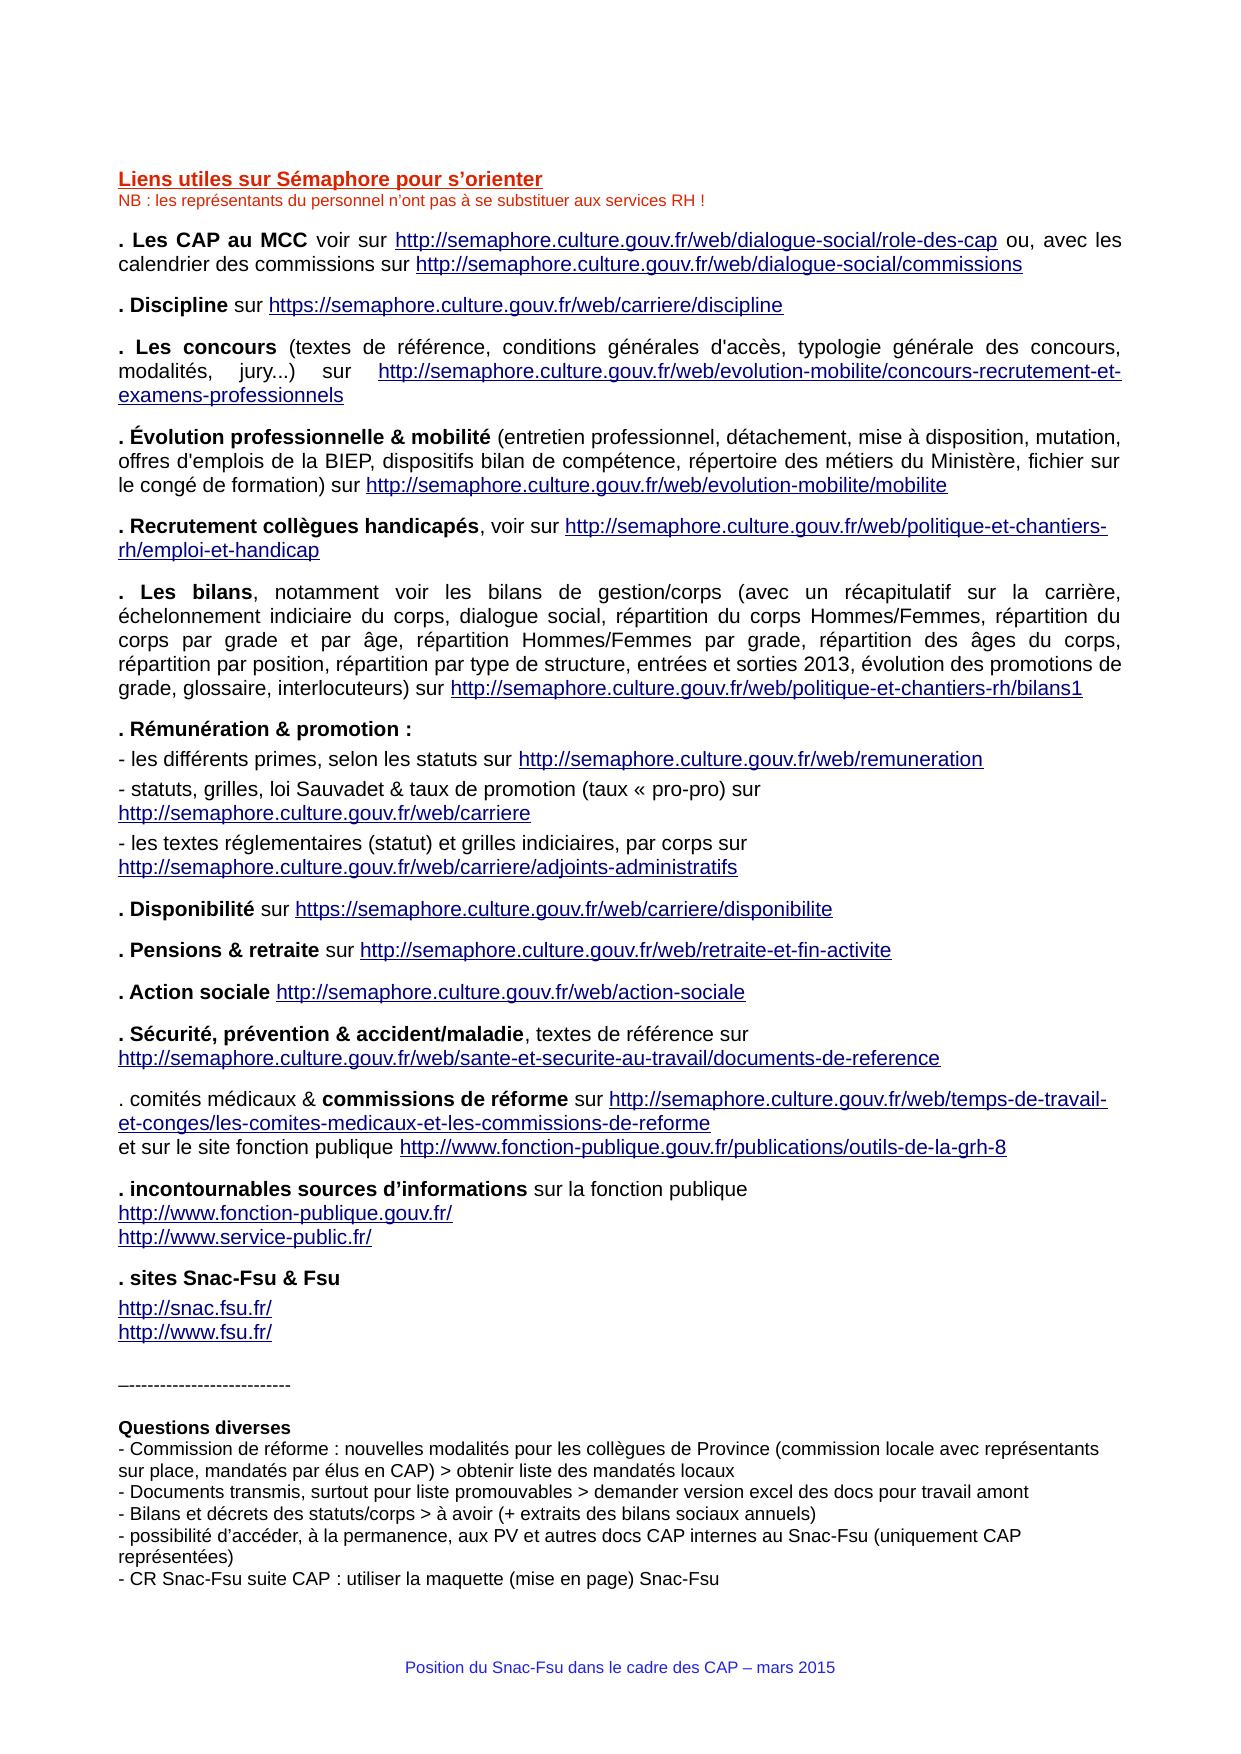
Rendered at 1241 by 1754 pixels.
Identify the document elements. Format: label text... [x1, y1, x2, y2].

text . sites Snac-Fsu & Fsu [118, 1266, 1122, 1290]
text - CR Snac-Fsu suite CAP : utiliser la maquette (mise en page) Snac-Fsu [118, 1568, 1122, 1589]
text . Disponibilité sur https://semaphore.culture.gouv.fr/web/carriere/disponibilite [118, 896, 1122, 920]
text . Discipline sur https://semaphore.culture.gouv.fr/web/carriere/discipline [118, 293, 1122, 317]
text . Pensions & retraite sur http://semaphore.culture.gouv.fr/web/retraite-et-fin-activite [118, 938, 1122, 962]
text - Commission de réforme : nouvelles modalités pour les collègues de Province (commission locale avec représentants sur place, mandatés par élus en CAP) > obtenir liste des mandatés locaux [118, 1438, 1122, 1481]
text . Les concours (textes de référence, conditions générales d'accès, typologie générale des concours, modalités, jury...) sur http://semaphore.culture.gouv.fr/web/evolution-mobilite/concours-recrutement-et-examens-professionnels [118, 335, 1122, 407]
text - Bilans et décrets des statuts/corps > à avoir (+ extraits des bilans sociaux annuels) [118, 1503, 1122, 1524]
text . Rémunération & promotion : [118, 717, 1122, 741]
text –-------------------------- [118, 1373, 1122, 1395]
text - les textes réglementaires (statut) et grilles indiciaires, par corps sur http://semaphore.culture.gouv.fr/web/carriere/adjoints-administratifs [118, 831, 1122, 879]
text Questions diverses [118, 1417, 1122, 1438]
text . Évolution professionnelle & mobilité (entretien professionnel, détachement, mise à disposition, mutation, offres d'emplois de la BIEP, dispositifs bilan de compétence, répertoire des métiers du Ministère, fichier sur le congé de forma­tion) sur http://semaphore.culture.gouv.fr/web/evolution-mobilite/mobilite [118, 424, 1122, 496]
text . Les bilans, notamment voir les bilans de gestion/corps (avec un récapitulatif sur la carrière, échelonnement indiciaire du corps, dialogue social, répartition du corps Hommes/Femmes, répartition du corps par grade et par âge, répartition Hommes/Femmes par grade, répartition des âges du corps, répartition par position, répartition par type de structure, en­trées et sorties 2013, évolution des promotions de grade, glossaire, interlocuteurs) sur http://semaphore.culture.gouv.fr/web/politique-et-chantiers-rh/bilans1 [118, 580, 1122, 699]
text http://www.service-public.fr/ [118, 1224, 1122, 1248]
text . comités médicaux & commissions de réforme sur http://semaphore.culture.gouv.fr/web/temps-de-travail-et-conges/les-comites-medicaux-et-les-commissions-de-reforme [118, 1087, 1122, 1135]
text . Action sociale http://semaphore.culture.gouv.fr/web/action-sociale [118, 980, 1122, 1004]
text - statuts, grilles, loi Sauvadet & taux de promotion (taux « pro-pro) sur http://semaphore.culture.gouv.fr/web/carriere [118, 777, 1122, 825]
text - possibilité d’accéder, à la permanence, aux PV et autres docs CAP internes au Snac-Fsu (uniquement CAP représentées) [118, 1524, 1122, 1568]
text . Sécurité, prévention & accident/maladie, textes de référence sur http://semaphore.culture.gouv.fr/web/sante-et-securite-au-travail/documents-de-reference [118, 1021, 1122, 1069]
text . Les CAP au MCC voir sur http://semaphore.culture.gouv.fr/web/dialogue-social/role-des-cap ou, avec les calendrier des commissions sur http://semaphore.culture.gouv.fr/web/dialogue-social/commissions [118, 228, 1122, 276]
text - Documents transmis, surtout pour liste promouvables > demander version excel des docs pour travail amont [118, 1481, 1122, 1503]
text http://www.fsu.fr/ [118, 1320, 1122, 1344]
text http://www.fonction-publique.gouv.fr/ [118, 1201, 1122, 1224]
text . Recrutement collègues handicapés, voir sur http://semaphore.culture.gouv.fr/web/politique-et-chantiers-rh/emploi-et-handicap [118, 514, 1122, 562]
text Liens utiles sur Sémaphore pour s’orienter [118, 167, 1122, 191]
text . incontournables sources d’informations sur la fonction publique [118, 1177, 1122, 1201]
text - les différents primes, selon les statuts sur http://semaphore.culture.gouv.fr/web/remuneration [118, 747, 1122, 771]
text NB : les représentants du personnel n’ont pas à se substituer aux services RH ! [118, 191, 1122, 210]
text et sur le site fonction publique http://www.fonction-publique.gouv.fr/publications/outils-de-la-grh-8 [118, 1135, 1122, 1159]
text http://snac.fsu.fr/ [118, 1296, 1122, 1320]
